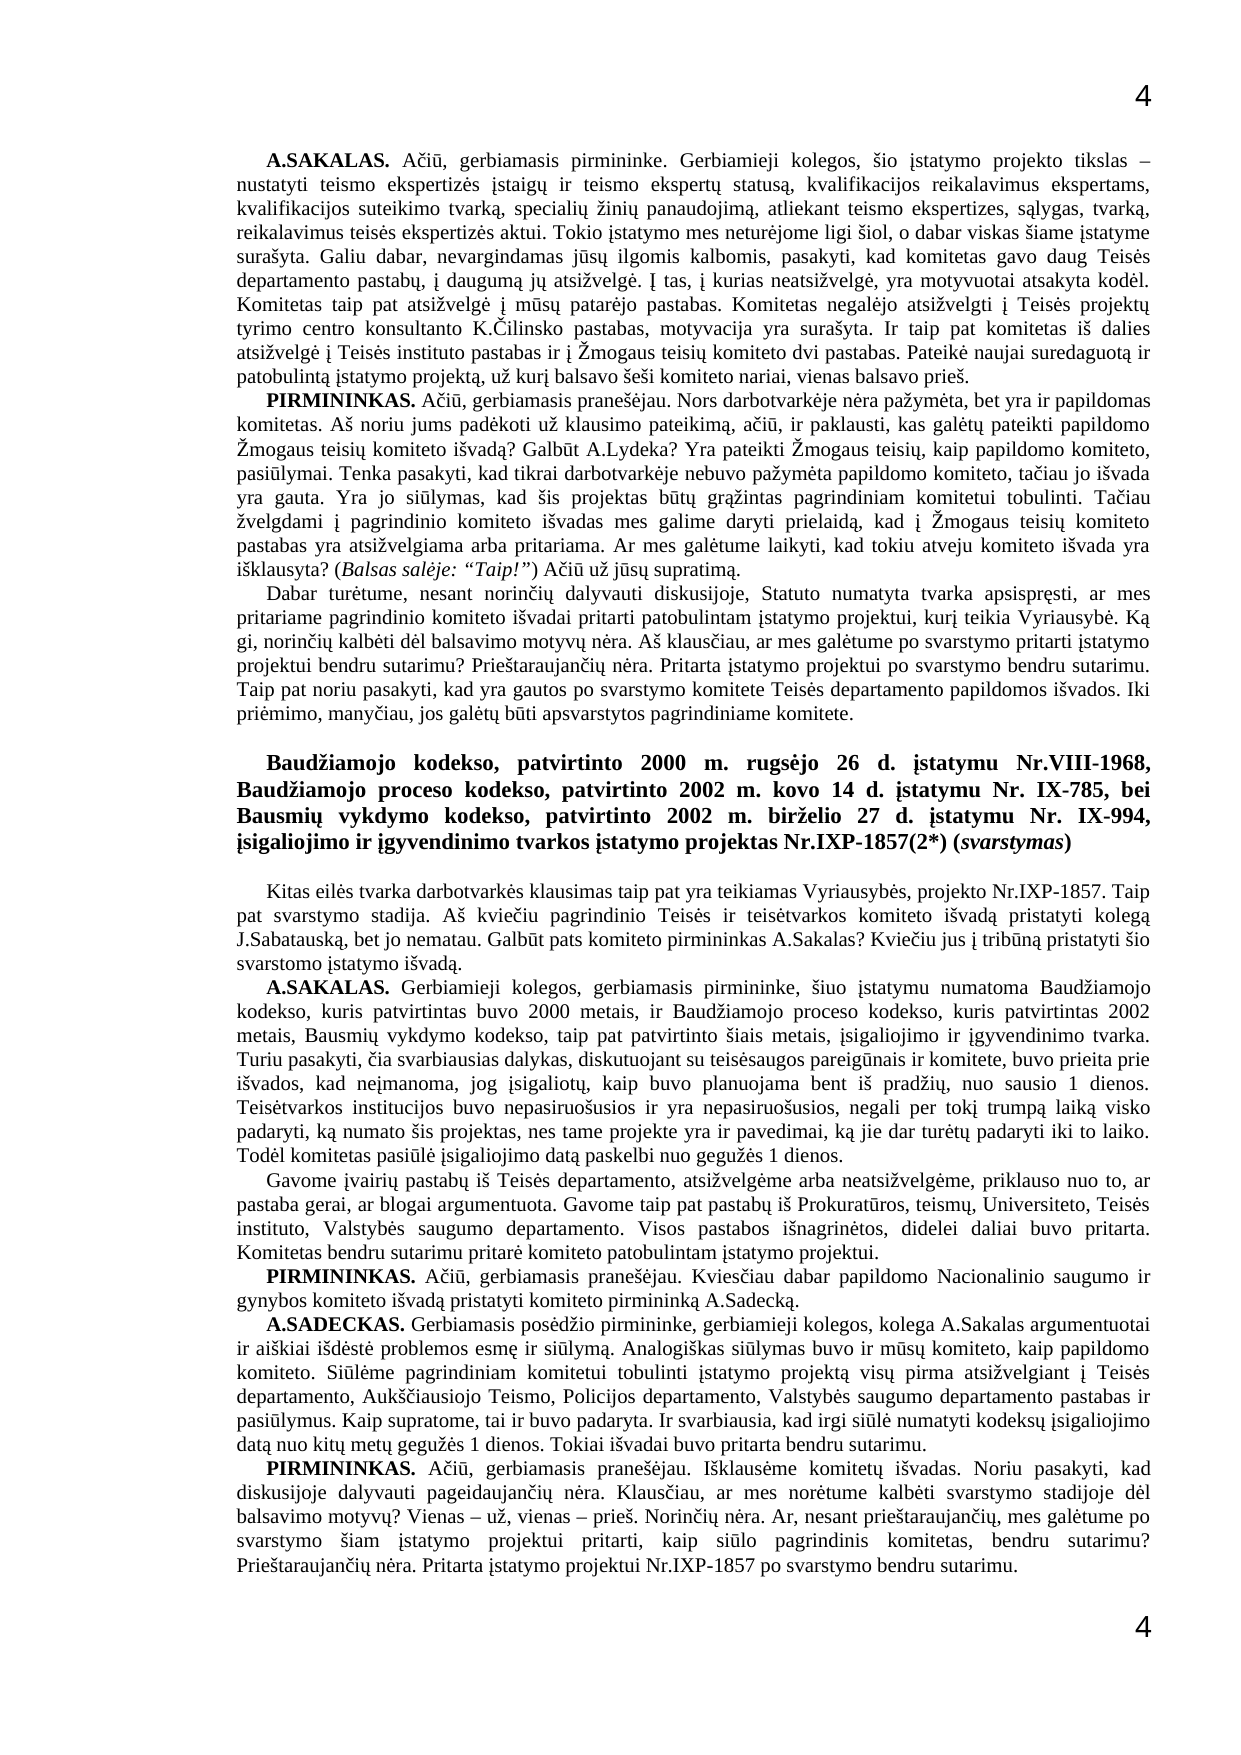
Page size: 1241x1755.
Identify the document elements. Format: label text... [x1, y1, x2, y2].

text PIRMININKAS. Ačiū, gerbiamasis pranešėjau. Nors darbotvarkėje nėra pažymėta, bet yra ir papildomas komitetas. Aš noriu jums padėkoti už klausimo pateikimą, ačiū, ir paklausti, kas galėtų pateikti papildomo Žmogaus teisių komiteto išvadą? Galbūt A.Lydeka? Yra pateikti Žmogaus teisių, kaip papildomo komiteto, pasiūlymai. Tenka pasakyti, kad tikrai darbotvarkėje nebuvo pažymėta papildomo komiteto, tačiau jo išvada yra gauta. Yra jo siūlymas, kad šis projektas būtų grąžintas pagrindiniam komitetui tobulinti. Tačiau žvelgdami į pagrindinio komiteto išvadas mes galime daryti prielaidą, kad į Žmogaus teisių komiteto pastabas yra atsižvelgiama arba pritariama. Ar mes galėtume laikyti, kad tokiu atveju komiteto išvada yra išklausyta? (Balsas salėje: “Taip!”) Ačiū už jūsų supratimą. [236, 388, 1152, 581]
text Dabar turėtume, nesant norinčių dalyvauti diskusijoje, Statuto numatyta tvarka apsispręsti, ar mes pritariame pagrindinio komiteto išvadai pritarti patobulintam įstatymo projektui, kurį teikia Vyriausybė. Ką gi, norinčių kalbėti dėl balsavimo motyvų nėra. Aš klausčiau, ar mes galėtume po svarstymo pritarti įstatymo projektui bendru sutarimu? Prieštaraujančių nėra. Pritarta įstatymo projektui po svarstymo bendru sutarimu. Taip pat noriu pasakyti, kad yra gautos po svarstymo komitete Teisės departamento papildomos išvados. Iki priėmimo, manyčiau, jos galėtų būti apsvarstytos pagrindiniame komitete. [236, 581, 1152, 725]
text PIRMININKAS. Ačiū, gerbiamasis pranešėjau. Kviesčiau dabar papildomo Nacionalinio saugumo ir gynybos komiteto išvadą pristatyti komiteto pirmininką A.Sadecką. [236, 1264, 1152, 1312]
text PIRMININKAS. Ačiū, gerbiamasis pranešėjau. Išklausėme komitetų išvadas. Noriu pasakyti, kad diskusijoje dalyvauti pageidaujančių nėra. Klausčiau, ar mes norėtume kalbėti svarstymo stadijoje dėl balsavimo motyvų? Vienas – už, vienas – prieš. Norinčių nėra. Ar, nesant prieštaraujančių, mes galėtume po svarstymo šiam įstatymo projektui pritarti, kaip siūlo pagrindinis komitetas, bendru sutarimu? Prieštaraujančių nėra. Pritarta įstatymo projektui Nr.IXP-1857 po svarstymo bendru sutarimu. [236, 1456, 1152, 1577]
text Baudžiamojo kodekso, patvirtinto 2000 m. rugsėjo 26 d. įstatymu Nr.VIII-1968, Baudžiamojo proceso kodekso, patvirtinto 2002 m. kovo 14 d. įstatymu Nr. IX-785, bei Bausmių vykdymo kodekso, patvirtinto 2002 m. birželio 27 d. įstatymu Nr. IX-994, įsigaliojimo ir įgyvendinimo tvarkos įstatymo projektas Nr.IXP-1857(2*) (svarstymas) [236, 749, 1152, 855]
text Kitas eilės tvarka darbotvarkės klausimas taip pat yra teikiamas Vyriausybės, projekto Nr.IXP-1857. Taip pat svarstymo stadija. Aš kviečiu pagrindinio Teisės ir teisėtvarkos komiteto išvadą pristatyti kolegą J.Sabatauską, bet jo nematau. Galbūt pats komiteto pirmininkas A.Sakalas? Kviečiu jus į tribūną pristatyti šio svarstomo įstatymo išvadą. [236, 879, 1152, 975]
text Gavome įvairių pastabų iš Teisės departamento, atsižvelgėme arba neatsižvelgėme, priklauso nuo to, ar pastaba gerai, ar blogai argumentuota. Gavome taip pat pastabų iš Prokuratūros, teismų, Universiteto, Teisės instituto, Valstybės saugumo departamento. Visos pastabos išnagrinėtos, didelei daliai buvo pritarta. Komitetas bendru sutarimu pritarė komiteto patobulintam įstatymo projektui. [236, 1167, 1152, 1264]
text A.SADECKAS. Gerbiamasis posėdžio pirmininke, gerbiamieji kolegos, kolega A.Sakalas argumentuotai ir aiškiai išdėstė problemos esmę ir siūlymą. Analogiškas siūlymas buvo ir mūsų komiteto, kaip papildomo komiteto. Siūlėme pagrindiniam komitetui tobulinti įstatymo projektą visų pirma atsižvelgiant į Teisės departamento, Aukščiausiojo Teismo, Policijos departamento, Valstybės saugumo departamento pastabas ir pasiūlymus. Kaip supratome, tai ir buvo padaryta. Ir svarbiausia, kad irgi siūlė numatyti kodeksų įsigaliojimo datą nuo kitų metų gegužės 1 dienos. Tokiai išvadai buvo pritarta bendru sutarimu. [236, 1312, 1152, 1456]
text A.SAKALAS. Gerbiamieji kolegos, gerbiamasis pirmininke, šiuo įstatymu numatoma Baudžiamojo kodekso, kuris patvirtintas buvo 2000 metais, ir Baudžiamojo proceso kodekso, kuris patvirtintas 2002 metais, Bausmių vykdymo kodekso, taip pat patvirtinto šiais metais, įsigaliojimo ir įgyvendinimo tvarka. Turiu pasakyti, čia svarbiausias dalykas, diskutuojant su teisėsaugos pareigūnais ir komitete, buvo prieita prie išvados, kad neįmanoma, jog įsigaliotų, kaip buvo planuojama bent iš pradžių, nuo sausio 1 dienos. Teisėtvarkos institucijos buvo nepasiruošusios ir yra nepasiruošusios, negali per tokį trumpą laiką visko padaryti, ką numato šis projektas, nes tame projekte yra ir pavedimai, ką jie dar turėtų padaryti iki to laiko. Todėl komitetas pasiūlė įsigaliojimo datą paskelbi nuo gegužės 1 dienos. [236, 975, 1152, 1167]
text A.SAKALAS. Ačiū, gerbiamasis pirmininke. Gerbiamieji kolegos, šio įstatymo projekto tikslas – nustatyti teismo ekspertizės įstaigų ir teismo ekspertų statusą, kvalifikacijos reikalavimus ekspertams, kvalifikacijos suteikimo tvarką, specialių žinių panaudojimą, atliekant teismo ekspertizes, sąlygas, tvarką, reikalavimus teisės ekspertizės aktui. Tokio įstatymo mes neturėjome ligi šiol, o dabar viskas šiame įstatyme surašyta. Galiu dabar, nevargindamas jūsų ilgomis kalbomis, pasakyti, kad komitetas gavo daug Teisės departamento pastabų, į daugumą jų atsižvelgė. Į tas, į kurias neatsižvelgė, yra motyvuotai atsakyta kodėl. Komitetas taip pat atsižvelgė į mūsų patarėjo pastabas. Komitetas negalėjo atsižvelgti į Teisės projektų tyrimo centro konsultanto K.Čilinsko pastabas, motyvacija yra surašyta. Ir taip pat komitetas iš dalies atsižvelgė į Teisės instituto pastabas ir į Žmogaus teisių komiteto dvi pastabas. Pateikė naujai suredaguotą ir patobulintą įstatymo projektą, už kurį balsavo šeši komiteto nariai, vienas balsavo prieš. [236, 148, 1152, 388]
